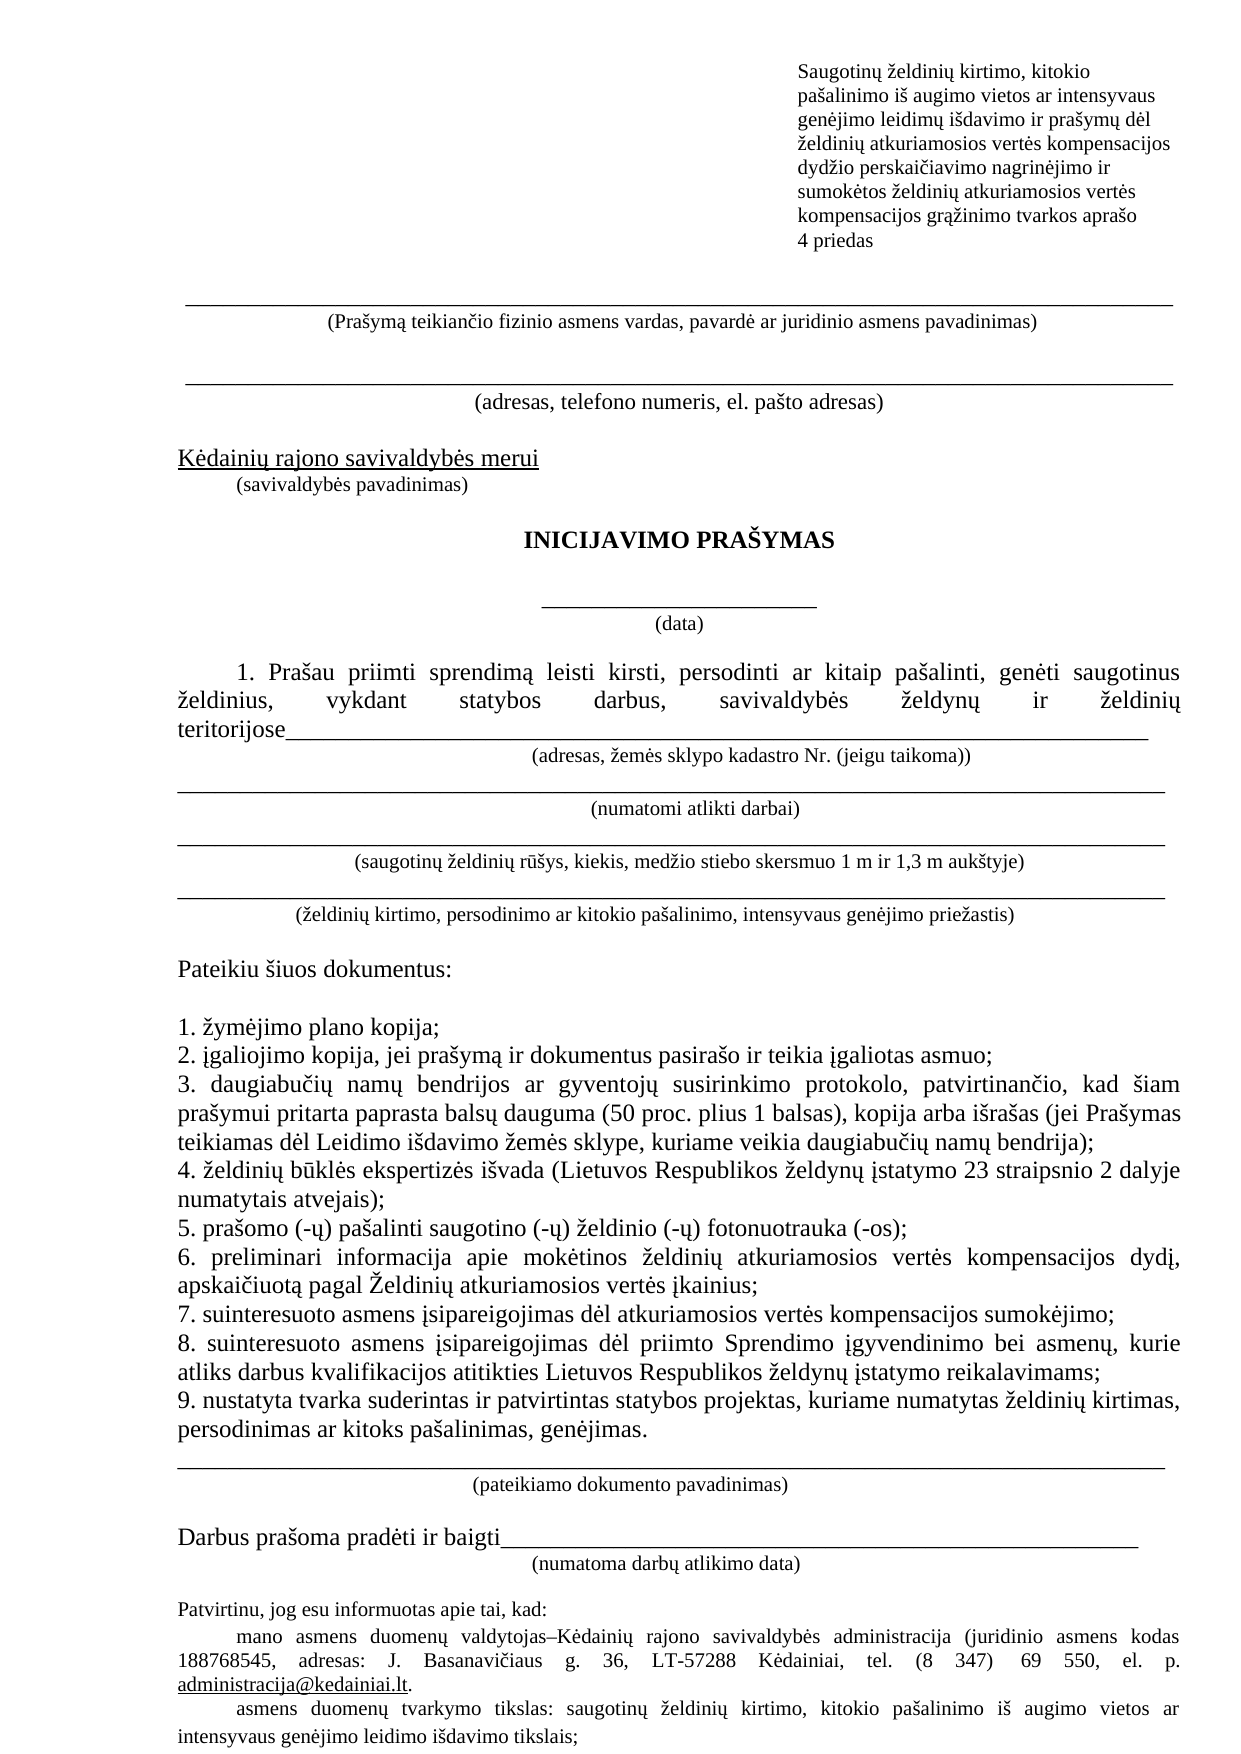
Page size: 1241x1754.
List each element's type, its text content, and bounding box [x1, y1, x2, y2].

text (želdinių kirtimo, persodinimo ar kitokio pašalinimo, intensyvaus genėjimo priežastis) [177, 901, 1181, 926]
text 1. Prašau priimti sprendimą leisti kirsti, persodinti ar kitaip pašalinti, genėti saugotinus želdinius, vykdant statybos darbus, savivaldybės želdynų ir želdinių teritorijose_____________________________________________________________________ [177, 657, 1181, 743]
text 9. nustatyta tvarka suderintas ir patvirtintas statybos projektas, kuriame numatytas želdinių kirtimas, persodinimas ar kitoks pašalinimas, genėjimas. [177, 1386, 1181, 1443]
text 4. želdinių būklės ekspertizės išvada (Lietuvos Respublikos želdynų įstatymo 23 straipsnio 2 dalyje numatytais atvejais); [177, 1156, 1181, 1213]
text kompensacijos grąžinimo tvarkos aprašo [797, 203, 1181, 227]
text 1. žymėjimo plano kopija; [177, 1012, 1181, 1041]
text Saugotinų želdinių kirtimo, kitokio [797, 59, 1181, 83]
text _______________________________________________________________________________ [177, 820, 1181, 849]
text Patvirtinu, jog esu informuotas apie tai, kad: [177, 1597, 1181, 1621]
text _______________________________________________________________________________ [177, 873, 1181, 901]
text 5. prašomo (-ų) pašalinti saugotino (-ų) želdinio (-ų) fotonuotrauka (-os); [177, 1213, 1181, 1242]
text mano asmens duomenų valdytojas–Kėdainių rajono savivaldybės administracija (juridinio asmens kodas 188768545, adresas: J. Basanavičiaus g. 36, LT-57288 Kėdainiai, tel. (8 347) 69 550, el. p. administracija@kedainiai.lt. [177, 1624, 1181, 1696]
text 7. suinteresuoto asmens įsipareigojimas dėl atkuriamosios vertės kompensacijos sumokėjimo; [177, 1299, 1181, 1328]
text ______________________ [177, 582, 1181, 611]
text dydžio perskaičiavimo nagrinėjimo ir [797, 155, 1181, 179]
text Darbus prašoma pradėti ir baigti___________________________________________________ [177, 1522, 1181, 1551]
text genėjimo leidimų išdavimo ir prašymų dėl [797, 107, 1181, 131]
text želdinių atkuriamosios vertės kompensacijos [797, 131, 1181, 155]
text INICIJAVIMO PRAŠYMAS [177, 525, 1181, 554]
text 2. įgaliojimo kopija, jei prašymą ir dokumentus pasirašo ir teikia įgaliotas asmuo; [177, 1041, 1181, 1069]
text _______________________________________________________________________________ [177, 359, 1181, 388]
text _______________________________________________________________________________ [177, 767, 1181, 796]
text _______________________________________________________________________________ [177, 1443, 1181, 1472]
text 3. daugiabučių namų bendrijos ar gyventojų susirinkimo protokolo, patvirtinančio, kad šiam prašymui pritarta paprasta balsų dauguma (50 proc. plius 1 balsas), kopija arba išrašas (jei Prašymas teikiamas dėl Leidimo išdavimo žemės sklype, kuriame veikia daugiabučių namų bendrija); [177, 1069, 1181, 1156]
text asmens duomenų tvarkymo tikslas: saugotinų želdinių kirtimo, kitokio pašalinimo iš augimo vietos ar intensyvaus genėjimo leidimo išdavimo tikslais; [177, 1696, 1181, 1748]
text (saugotinų želdinių rūšys, kiekis, medžio stiebo skersmuo 1 m ir 1,3 m aukštyje) [177, 849, 1181, 873]
text (adresas, žemės sklypo kadastro Nr. (jeigu taikoma)) [177, 743, 1181, 767]
text pašalinimo iš augimo vietos ar intensyvaus [797, 83, 1181, 107]
text Kėdainių rajono savivaldybės merui [177, 443, 1181, 472]
text (data) [177, 611, 1181, 635]
text (adresas, telefono numeris, el. pašto adresas) [177, 388, 1181, 414]
text (pateikiamo dokumento pavadinimas) [177, 1472, 1181, 1496]
text 4 priedas [797, 227, 1181, 252]
text _______________________________________________________________________________ [177, 280, 1181, 309]
text sumokėtos želdinių atkuriamosios vertės [797, 179, 1181, 203]
text 6. preliminari informacija apie mokėtinos želdinių atkuriamosios vertės kompensacijos dydį, apskaičiuotą pagal Želdinių atkuriamosios vertės įkainius; [177, 1242, 1181, 1299]
text (numatoma darbų atlikimo data) [177, 1551, 1181, 1575]
text (savivaldybės pavadinimas) [177, 472, 1181, 496]
text 8. suinteresuoto asmens įsipareigojimas dėl priimto Sprendimo įgyvendinimo bei asmenų, kurie atliks darbus kvalifikacijos atitikties Lietuvos Respublikos želdynų įstatymo reikalavimams; [177, 1328, 1181, 1386]
text (Prašymą teikiančio fizinio asmens vardas, pavardė ar juridinio asmens pavadinimas) [177, 309, 1181, 333]
text (numatomi atlikti darbai) [177, 796, 1181, 820]
text Pateikiu šiuos dokumentus: [177, 954, 1181, 983]
